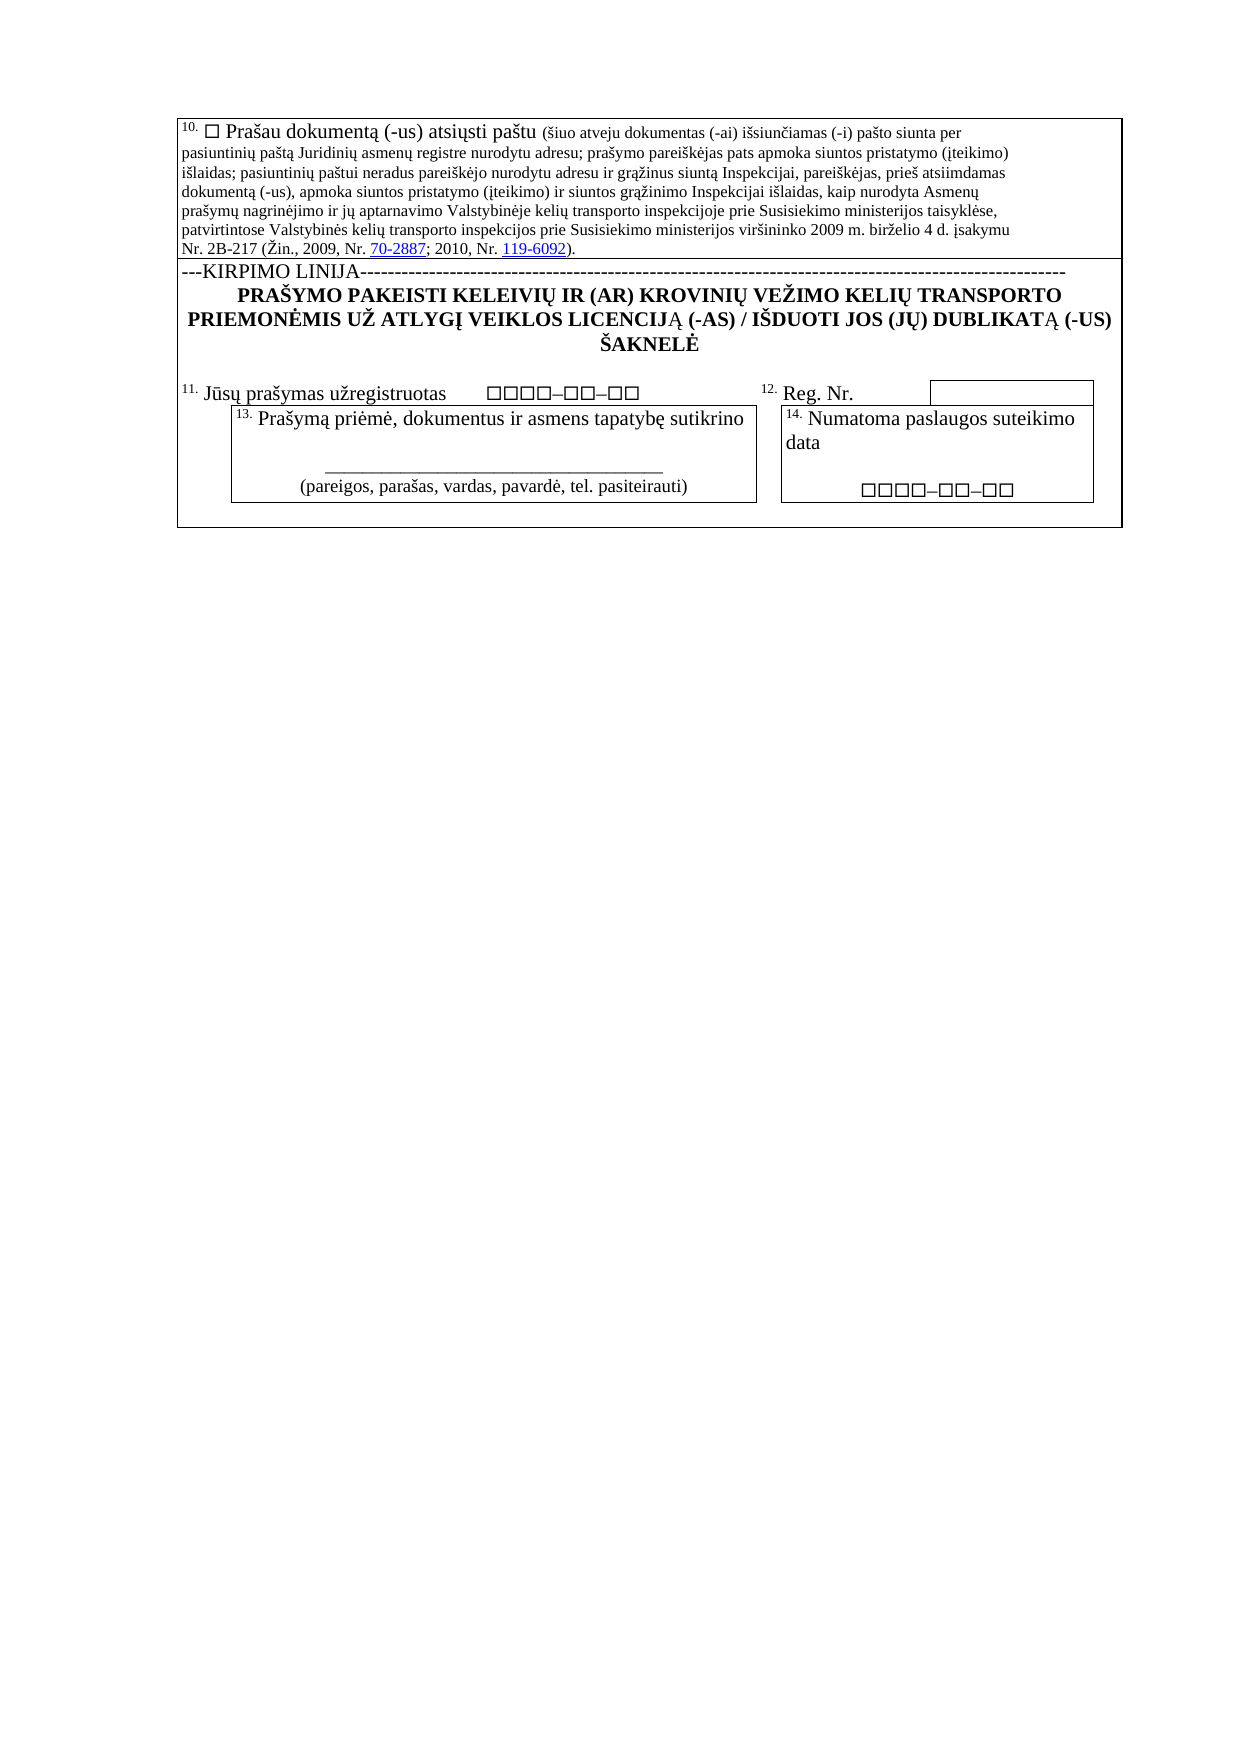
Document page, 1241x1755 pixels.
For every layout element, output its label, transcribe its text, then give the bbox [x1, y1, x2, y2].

table_cell [756, 502, 781, 527]
table_cell [1093, 119, 1121, 258]
table_cell [1094, 380, 1121, 405]
table_cell [1069, 119, 1093, 258]
table_cell [231, 503, 756, 527]
table_cell 12. Reg. Nr. [756, 380, 930, 405]
table_cell [931, 381, 1093, 405]
table_cell [757, 405, 781, 502]
table_cell ---KIRPIMO LINIJA [178, 259, 1121, 283]
table_cell [][][][]–[][]–[][] [481, 380, 756, 405]
table_cell [1094, 405, 1121, 502]
table_cell [178, 405, 231, 502]
table_cell [1019, 119, 1043, 258]
table_cell 13. Prašymą priėmė, dokumentus ir asmens tapatybę sutikrino ____________________________________ (pareigos, parašas, vardas, pavardė, tel. pasiteirauti) [232, 406, 756, 502]
table_cell [781, 503, 1093, 527]
table_cell 11. Jūsų prašymas užregistruotas [178, 380, 481, 405]
table_cell 14. Numatoma paslaugos suteikimo data [][][][]–[][]–[][] [782, 406, 1093, 502]
table_cell [1093, 502, 1121, 527]
table_cell [178, 502, 231, 527]
table_cell PRAŠYMO PAKEISTI KELEIVIŲ IR (AR) KROVINIŲ VEŽIMO KELIŲ TRANSPORTO PRIEMONĖMIS UŽ ATLYGĮ VEIKLOS LICENCIJĄ (-AS) / IŠDUOTI JOS (JŲ) DUBLIKATĄ (-US) ŠAKNELĖ [178, 283, 1121, 379]
table_cell [1043, 119, 1068, 258]
table_cell 10. [] Prašau dokumentą (-us) atsiųsti paštu (šiuo atveju dokumentas (-ai) išsiunčiamas (-i) pašto siunta per pasiuntinių paštą Juridinių asmenų registre nurodytu adresu; prašymo pareiškėjas pats apmoka siuntos pristatymo (įteikimo) išlaidas; pasiuntinių paštui neradus pareiškėjo nurodytu adresu ir grąžinus siuntą Inspekcijai, pareiškėjas, prieš atsiimdamas dokumentą (-us), apmoka siuntos pristatymo (įteikimo) ir siuntos grąžinimo Inspekcijai išlaidas, kaip nurodyta Asmenų prašymų nagrinėjimo ir jų aptarnavimo Valstybinėje kelių transporto inspekcijoje prie Susisiekimo ministerijos taisyklėse, patvirtintose Valstybinės kelių transporto inspekcijos prie Susisiekimo ministerijos viršininko 2009 m. birželio 4 d. įsakymu Nr. 2B-217 (Žin., 2009, Nr. 70-2887; 2010, Nr. 119-6092). [178, 119, 1018, 258]
